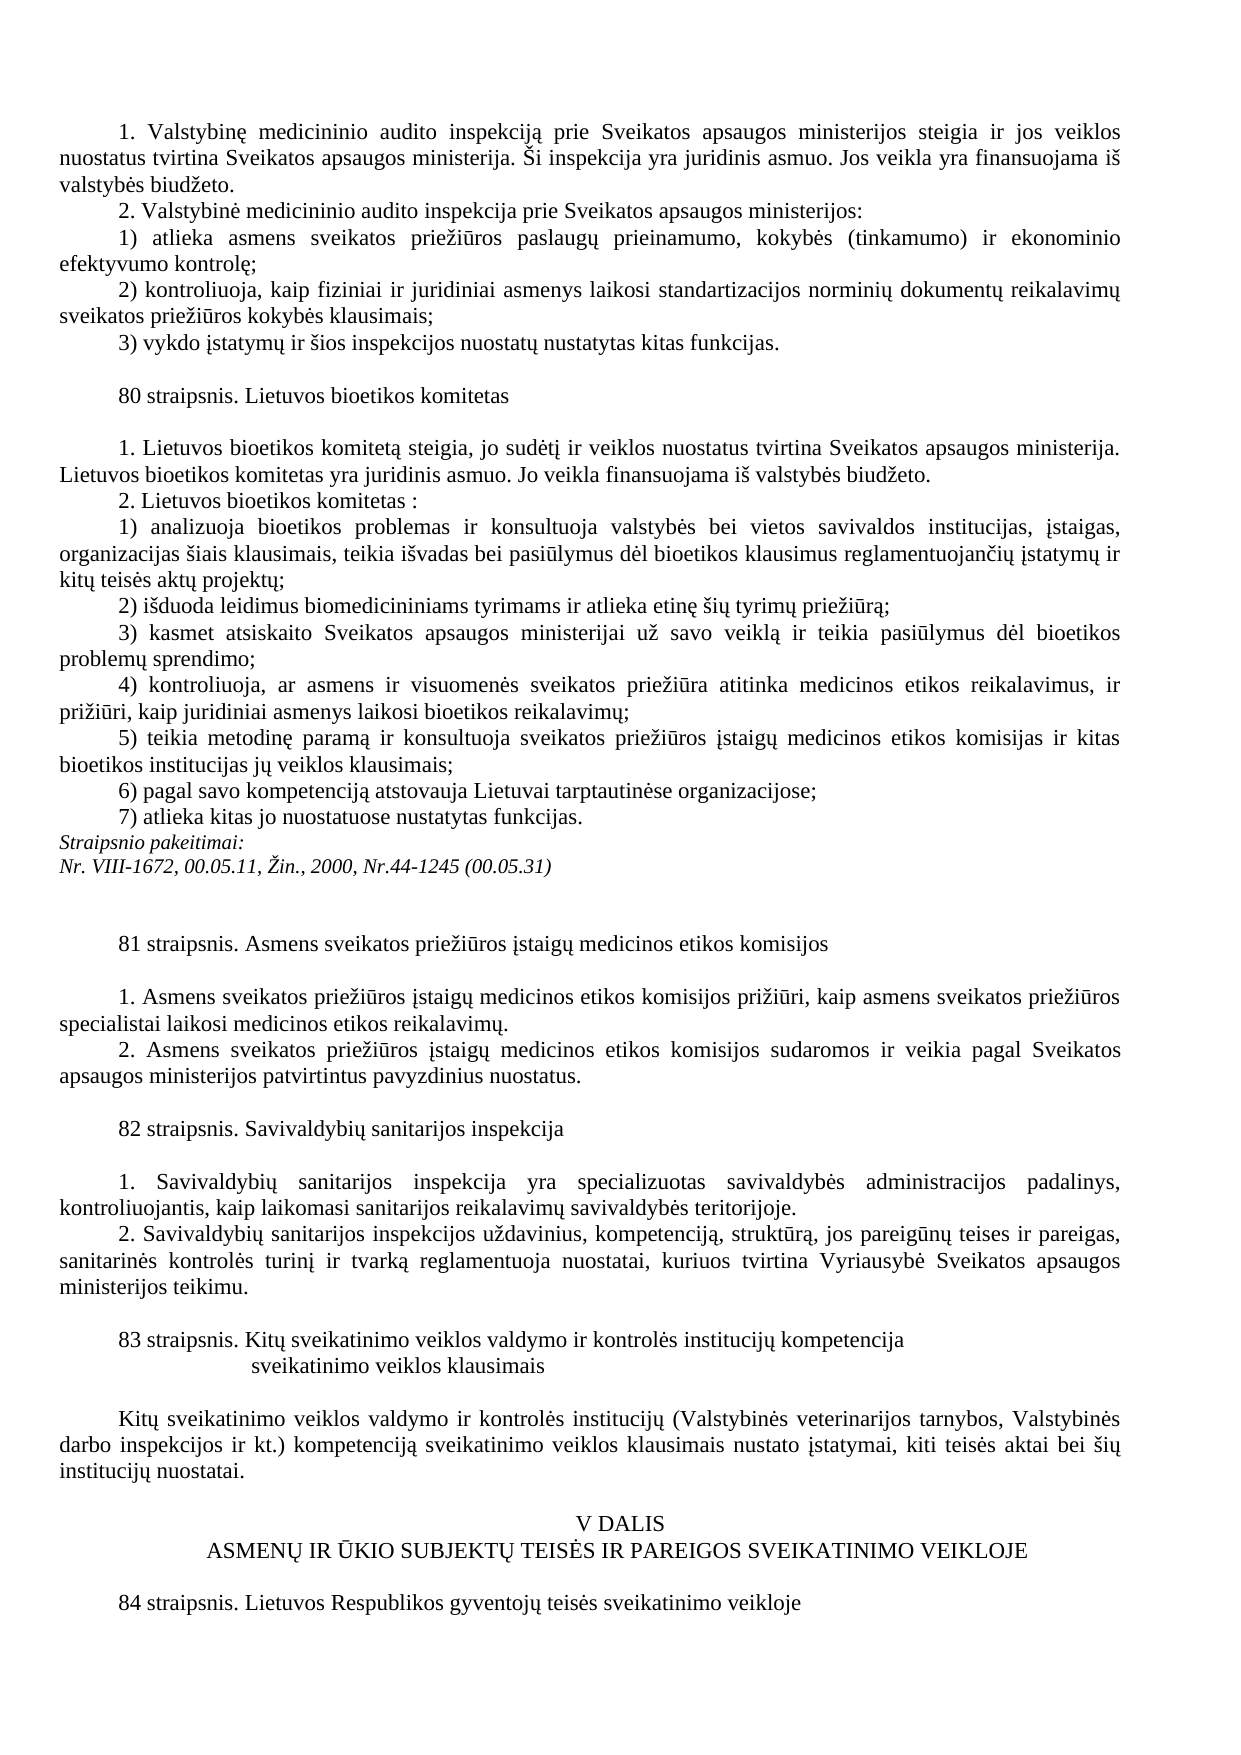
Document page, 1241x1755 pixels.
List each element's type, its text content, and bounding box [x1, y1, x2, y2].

text 2) kontroliuoja, kaip fiziniai ir juridiniai asmenys laikosi standartizacijos norminių dokumentų reikalavimų sveikatos priežiūros kokybės klausimais; [59, 276, 1122, 329]
text 1) analizuoja bioetikos problemas ir konsultuoja valstybės bei vietos savivaldos institucijas, įstaigas, organizacijas šiais klausimais, teikia išvadas bei pasiūlymus dėl bioetikos klausimus reglamentuojančių įstatymų ir kitų teisės aktų projektų; [59, 513, 1122, 592]
text 1. Valstybinę medicininio audito inspekciją prie Sveikatos apsaugos ministerijos steigia ir jos veiklos nuostatus tvirtina Sveikatos apsaugos ministerija. Ši inspekcija yra juridinis asmuo. Jos veikla yra finansuojama iš valstybės biudžeto. [59, 118, 1122, 197]
text 82 straipsnis. Savivaldybių sanitarijos inspekcija [59, 1115, 1122, 1141]
text 4) kontroliuoja, ar asmens ir visuomenės sveikatos priežiūra atitinka medicinos etikos reikalavimus, ir prižiūri, kaip juridiniai asmenys laikosi bioetikos reikalavimų; [59, 672, 1122, 724]
text 2. Valstybinė medicininio audito inspekcija prie Sveikatos apsaugos ministerijos: [59, 197, 1122, 223]
text 2. Savivaldybių sanitarijos inspekcijos uždavinius, kompetenciją, struktūrą, jos pareigūnų teises ir pareigas, sanitarinės kontrolės turinį ir tvarką reglamentuoja nuostatai, kuriuos tvirtina Vyriausybė Sveikatos apsaugos ministerijos teikimu. [59, 1220, 1122, 1299]
text 2) išduoda leidimus biomedicininiams tyrimams ir atlieka etinę šių tyrimų priežiūrą; [59, 592, 1122, 619]
text 2. Lietuvos bioetikos komitetas : [59, 487, 1122, 513]
text sveikatinimo veiklos klausimais [251, 1352, 1122, 1378]
text 3) kasmet atsiskaito Sveikatos apsaugos ministerijai už savo veiklą ir teikia pasiūlymus dėl bioetikos problemų sprendimo; [59, 619, 1122, 672]
text 81 straipsnis. Asmens sveikatos priežiūros įstaigų medicinos etikos komisijos [59, 931, 1122, 957]
text 3) vykdo įstatymų ir šios inspekcijos nuostatų nustatytas kitas funkcijas. [59, 329, 1122, 355]
text Nr. VIII-1672, 00.05.11, Žin., 2000, Nr.44-1245 (00.05.31) [59, 854, 1122, 878]
text 1. Savivaldybių sanitarijos inspekcija yra specializuotas savivaldybės administracijos padalinys, kontroliuojantis, kaip laikomasi sanitarijos reikalavimų savivaldybės teritorijoje. [59, 1168, 1122, 1220]
text 5) teikia metodinę paramą ir konsultuoja sveikatos priežiūros įstaigų medicinos etikos komisijas ir kitas bioetikos institucijas jų veiklos klausimais; [59, 724, 1122, 777]
text 7) atlieka kitas jo nuostatuose nustatytas funkcijas. [59, 803, 1122, 830]
text 1) atlieka asmens sveikatos priežiūros paslaugų prieinamumo, kokybės (tinkamumo) ir ekonominio efektyvumo kontrolę; [59, 223, 1122, 276]
text ASMENŲ IR ŪKIO SUBJEKTŲ TEISĖS IR PAREIGOS SVEIKATINIMO VEIKLOJE [59, 1537, 1122, 1563]
text 1. Asmens sveikatos priežiūros įstaigų medicinos etikos komisijos prižiūri, kaip asmens sveikatos priežiūros specialistai laikosi medicinos etikos reikalavimų. [59, 983, 1122, 1036]
text 80 straipsnis. Lietuvos bioetikos komitetas [59, 382, 1122, 408]
text 83 straipsnis. Kitų sveikatinimo veiklos valdymo ir kontrolės institucijų kompetencija [118, 1326, 1122, 1352]
text Straipsnio pakeitimai: [59, 830, 1122, 854]
text V DALIS [59, 1510, 1122, 1537]
text 1. Lietuvos bioetikos komitetą steigia, jo sudėtį ir veiklos nuostatus tvirtina Sveikatos apsaugos ministerija. Lietuvos bioetikos komitetas yra juridinis asmuo. Jo veikla finansuojama iš valstybės biudžeto. [59, 434, 1122, 487]
text 2. Asmens sveikatos priežiūros įstaigų medicinos etikos komisijos sudaromos ir veikia pagal Sveikatos apsaugos ministerijos patvirtintus pavyzdinius nuostatus. [59, 1036, 1122, 1089]
text Kitų sveikatinimo veiklos valdymo ir kontrolės institucijų (Valstybinės veterinarijos tarnybos, Valstybinės darbo inspekcijos ir kt.) kompetenciją sveikatinimo veiklos klausimais nustato įstatymai, kiti teisės aktai bei šių institucijų nuostatai. [59, 1405, 1122, 1484]
text 6) pagal savo kompetenciją atstovauja Lietuvai tarptautinėse organizacijose; [59, 777, 1122, 803]
text 84 straipsnis. Lietuvos Respublikos gyventojų teisės sveikatinimo veikloje [59, 1589, 1122, 1616]
